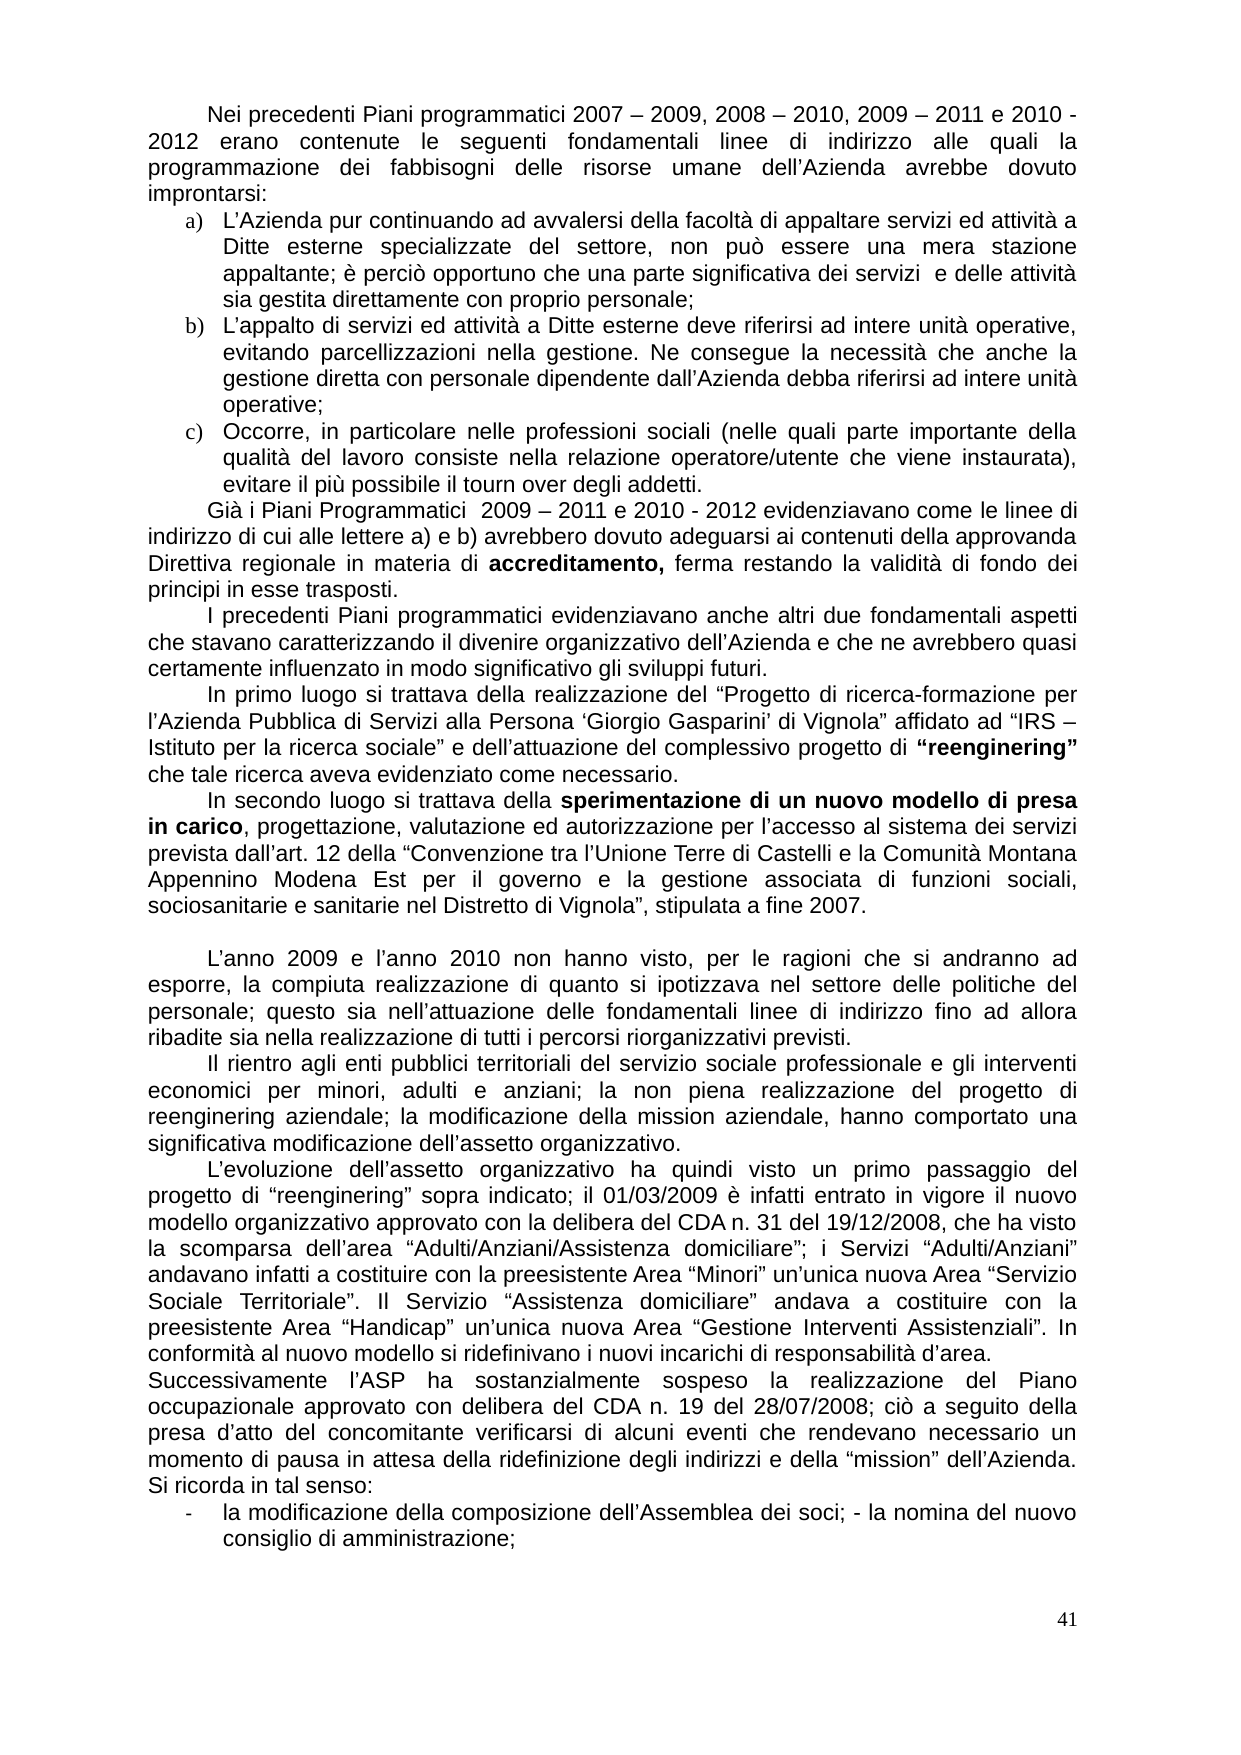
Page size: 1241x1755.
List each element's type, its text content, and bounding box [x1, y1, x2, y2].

list L’Azienda pur continuando ad avvalersi della facoltà di appaltare servizi ed attività a Ditte esterne specializzate del settore, non può essere una mera stazione appaltante; è perciò opportuno che una parte significativa dei servizi e delle attività sia gestita direttamente con proprio personale; [185, 207, 1078, 312]
text L’anno 2009 e l’anno 2010 non hanno visto, per le ragioni che si andranno ad esporre, la compiuta realizzazione di quanto si ipotizzava nel settore delle politiche del personale; questo sia nell’attuazione delle fondamentali linee di indirizzo fino ad allora ribadite sia nella realizzazione di tutti i percorsi riorganizzativi previsti. [148, 945, 1078, 1050]
text L’evoluzione dell’assetto organizzativo ha quindi visto un primo passaggio del progetto di “reenginering” sopra indicato; il 01/03/2009 è infatti entrato in vigore il nuovo modello organizzativo approvato con la delibera del CDA n. 31 del 19/12/2008, che ha visto la scomparsa dell’area “Adulti/Anziani/Assistenza domiciliare”; i Servizi “Adulti/Anziani” andavano infatti a costituire con la preesistente Area “Minori” un’unica nuova Area “Servizio Sociale Territoriale”. Il Servizio “Assistenza domiciliare” andava a costituire con la preesistente Area “Handicap” un’unica nuova Area “Gestione Interventi Assistenziali”. In conformità al nuovo modello si ridefinivano i nuovi incarichi di responsabilità d’area. [148, 1156, 1078, 1367]
text In secondo luogo si trattava della sperimentazione di un nuovo modello di presa in carico, progettazione, valutazione ed autorizzazione per l’accesso al sistema dei servizi prevista dall’art. 12 della “Convenzione tra l’Unione Terre di Castelli e la Comunità Montana Appennino Modena Est per il governo e la gestione associata di funzioni sociali, sociosanitarie e sanitarie nel Distretto di Vignola”, stipulata a fine 2007. [148, 787, 1078, 919]
text Successivamente l’ASP ha sostanzialmente sospeso la realizzazione del Piano occupazionale approvato con delibera del CDA n. 19 del 28/07/2008; ciò a seguito della presa d’atto del concomitante verificarsi di alcuni eventi che rendevano necessario un momento di pausa in attesa della ridefinizione degli indirizzi e della “mission” dell’Azienda. Si ricorda in tal senso: [148, 1367, 1078, 1498]
text Il rientro agli enti pubblici territoriali del servizio sociale professionale e gli interventi economici per minori, adulti e anziani; la non piena realizzazione del progetto di reenginering aziendale; la modificazione della mission aziendale, hanno comportato una significativa modificazione dell’assetto organizzativo. [148, 1050, 1078, 1156]
text In primo luogo si trattava della realizzazione del “Progetto di ricerca-formazione per l’Azienda Pubblica di Servizi alla Persona ‘Giorgio Gasparini’ di Vignola” affidato ad “IRS – Istituto per la ricerca sociale” e dell’attuazione del complessivo progetto di “reenginering” che tale ricerca aveva evidenziato come necessario. [148, 681, 1078, 787]
text Già i Piani Programmatici 2009 – 2011 e 2010 - 2012 evidenziavano come le linee di indirizzo di cui alle lettere a) e b) avrebbero dovuto adeguarsi ai contenuti della approvanda Direttiva regionale in materia di accreditamento, ferma restando la validità di fondo dei principi in esse trasposti. [148, 497, 1078, 602]
text Nei precedenti Piani programmatici 2007 – 2009, 2008 – 2010, 2009 – 2011 e 2010 - 2012 erano contenute le seguenti fondamentali linee di indirizzo alle quali la programmazione dei fabbisogni delle risorse umane dell’Azienda avrebbe dovuto improntarsi: [148, 101, 1078, 207]
list L’appalto di servizi ed attività a Ditte esterne deve riferirsi ad intere unità operative, evitando parcellizzazioni nella gestione. Ne consegue la necessità che anche la gestione diretta con personale dipendente dall’Azienda debba riferirsi ad intere unità operative; [185, 312, 1078, 418]
list la modificazione della composizione dell’Assemblea dei soci; - la nomina del nuovo consiglio di amministrazione; [185, 1498, 1078, 1551]
list Occorre, in particolare nelle professioni sociali (nelle quali parte importante della qualità del lavoro consiste nella relazione operatore/utente che viene instaurata), evitare il più possibile il tourn over degli addetti. [185, 418, 1078, 497]
text I precedenti Piani programmatici evidenziavano anche altri due fondamentali aspetti che stavano caratterizzando il divenire organizzativo dell’Azienda e che ne avrebbero quasi certamente influenzato in modo significativo gli sviluppi futuri. [148, 602, 1078, 681]
